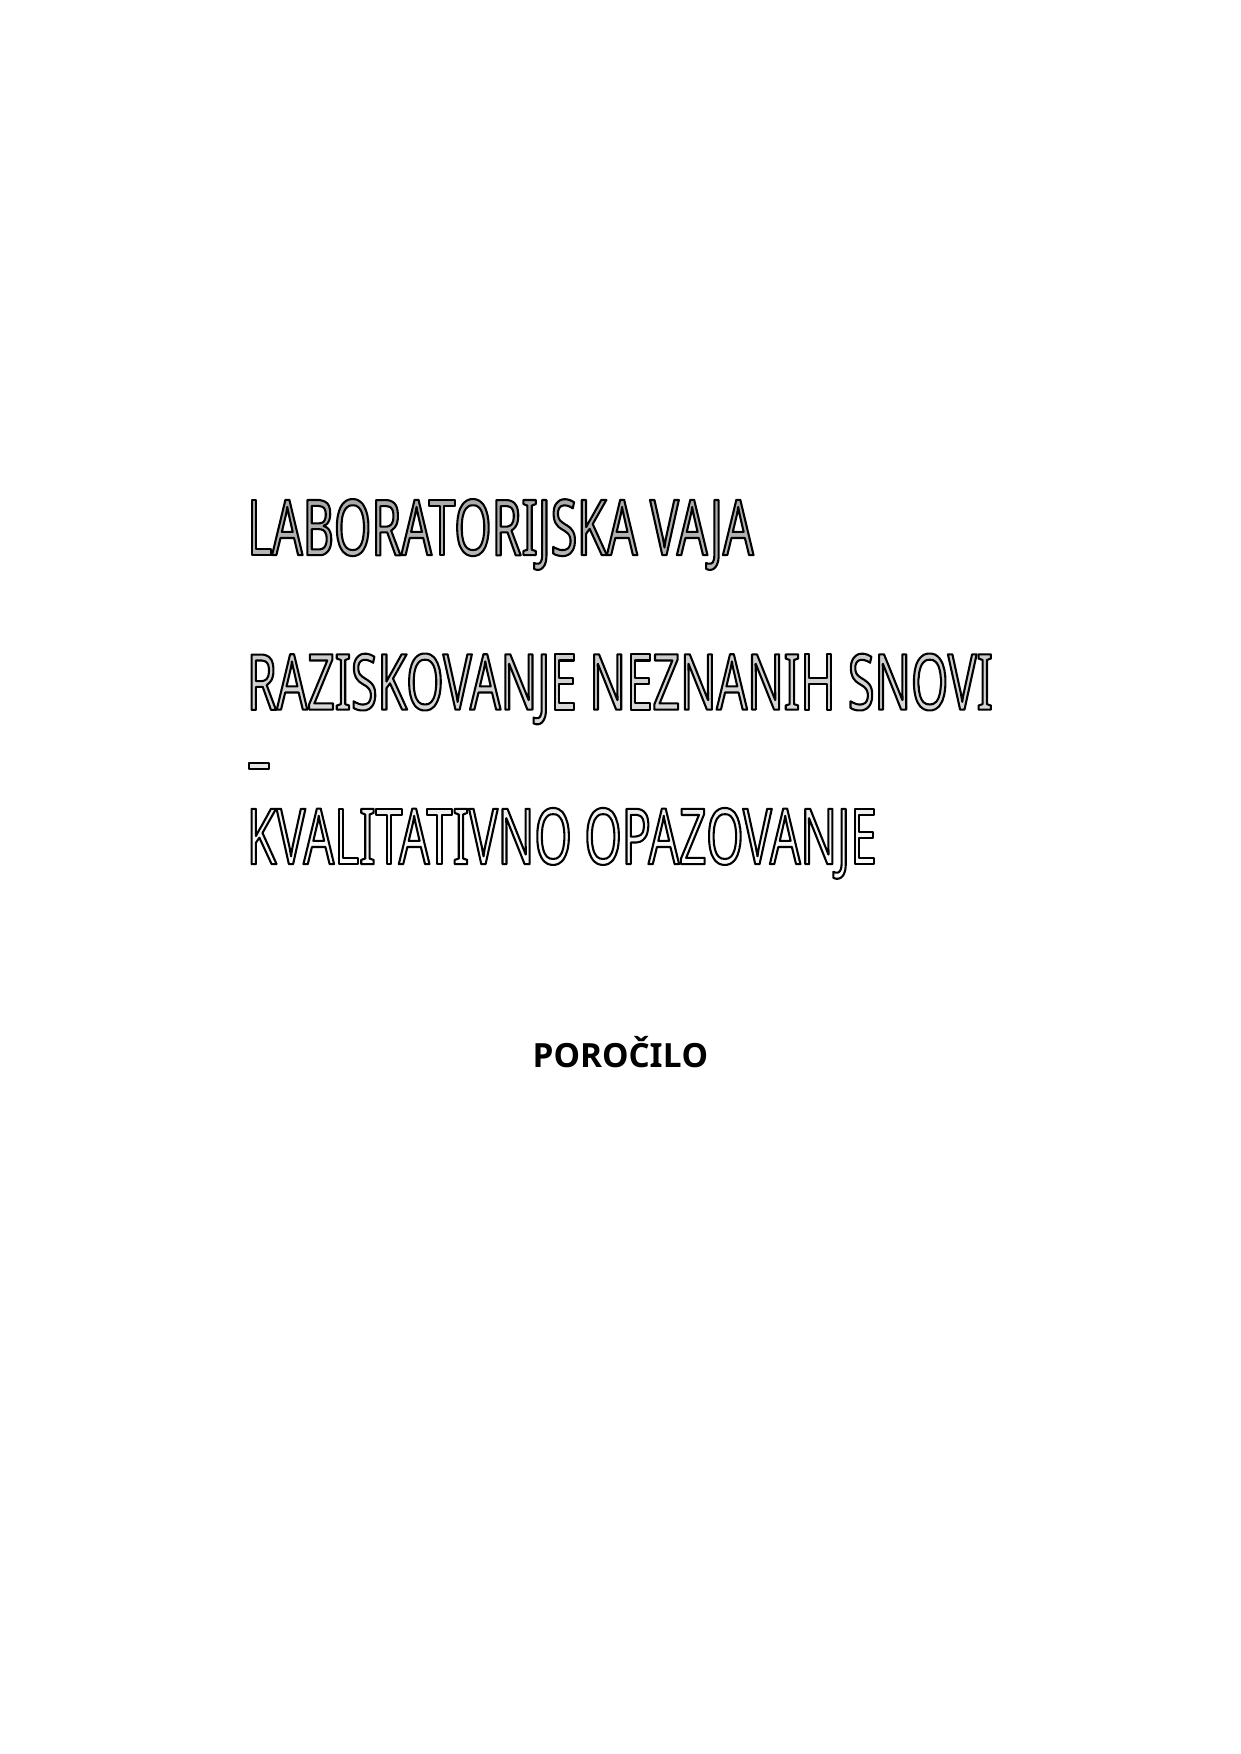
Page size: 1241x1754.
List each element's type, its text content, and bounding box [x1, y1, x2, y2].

text POROČILO [148, 1032, 1093, 1078]
